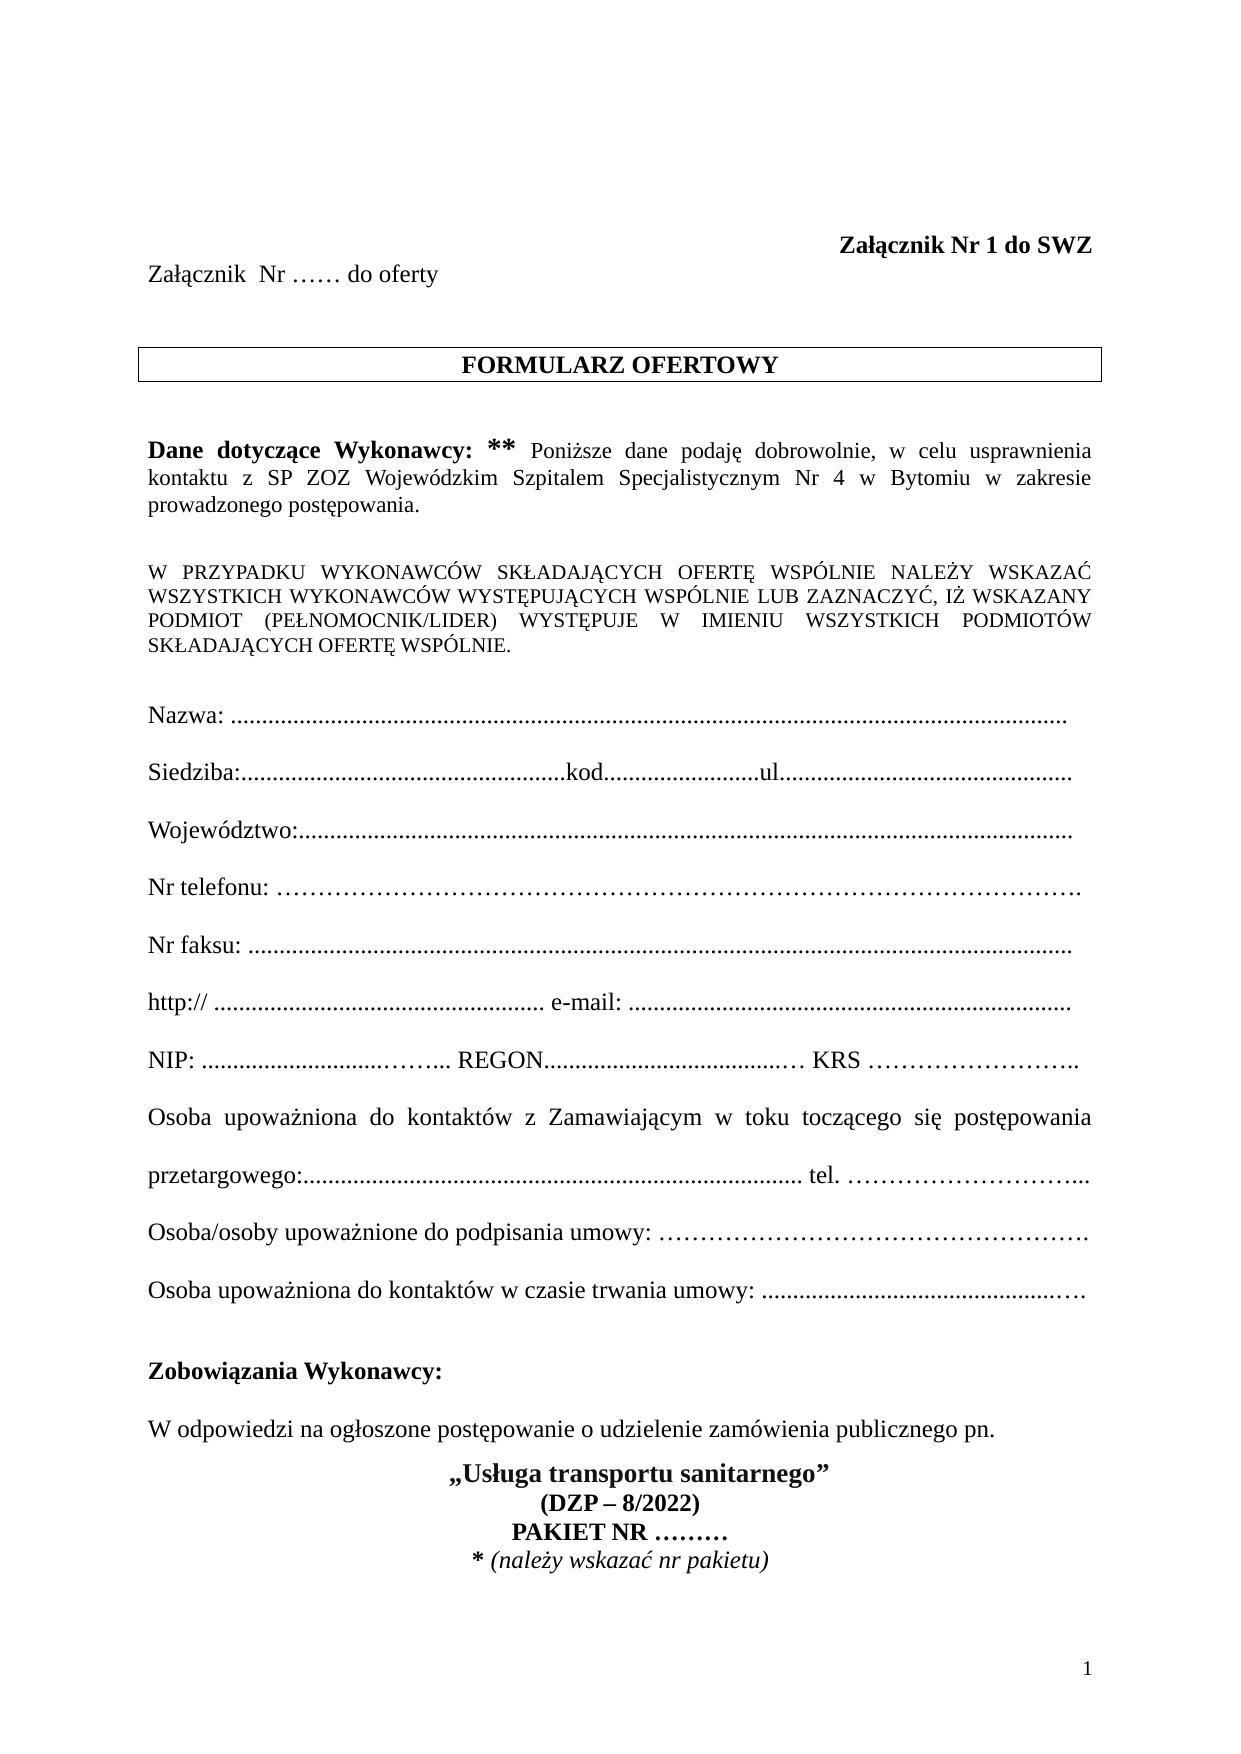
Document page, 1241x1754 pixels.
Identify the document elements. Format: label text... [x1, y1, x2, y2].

text NIP: .............................……... REGON......................................… KRS …………………….. [148, 1045, 1092, 1073]
subtitle FORMULARZ OFERTOWY [139, 348, 1101, 381]
text Osoba upoważniona do kontaktów w czasie trwania umowy: ...............................................…. [148, 1275, 1092, 1303]
text http:// ..................................................... e-mail: ....................................................................... [148, 987, 1092, 1016]
subtitle Załącznik Nr …… do oferty [118, 259, 1092, 287]
text Nazwa: ...................................................................................................................................... [148, 700, 1092, 728]
text Osoba/osoby upoważnione do podpisania umowy: ……………………………………………. [148, 1217, 1092, 1246]
subtitle Załącznik Nr 1 do SWZ [738, 230, 1092, 259]
text * (należy wskazać nr pakietu) [148, 1546, 1092, 1574]
text „Usługa transportu sanitarnego” [187, 1457, 1091, 1488]
text Siedziba:....................................................kod.........................ul............................................... [148, 757, 1092, 786]
text Nr telefonu: ……………………………………………………………………………………. [148, 872, 1092, 901]
subtitle Zobowiązania Wykonawcy: [148, 1356, 1092, 1385]
text W przypadku Wykonawców składających ofertę wspólnie należy wskazać wszystkich Wykonawców występujących wspólnie lub zaznaczyć, iż wskazany podmiot (Pełnomocnik/Lider) występuje w imieniu wszystkich podmiotów składających ofertę wspólnie. [148, 560, 1092, 657]
text Osoba upoważniona do kontaktów z Zamawiającym w toku toczącego się postępowania przetargowego:................................................................................ tel. ………………………... [148, 1102, 1092, 1188]
subtitle Dane dotyczące Wykonawcy: ** Poniższe dane podaję dobrowolnie, w celu usprawnienia kontaktu z SP ZOZ Wojewódzkim Szpitalem Specjalistycznym Nr 4 w Bytomiu w zakresie prowadzonego postępowania. [148, 431, 1092, 517]
text (DZP – 8/2022) [148, 1488, 1092, 1517]
text W odpowiedzi na ogłoszone postępowanie o udzielenie zamówienia publicznego pn. [148, 1414, 1092, 1442]
text Województwo:............................................................................................................................ [148, 815, 1092, 843]
text PAKIET NR ……… [148, 1517, 1092, 1546]
text Nr faksu: .................................................................................................................................... [148, 930, 1092, 958]
